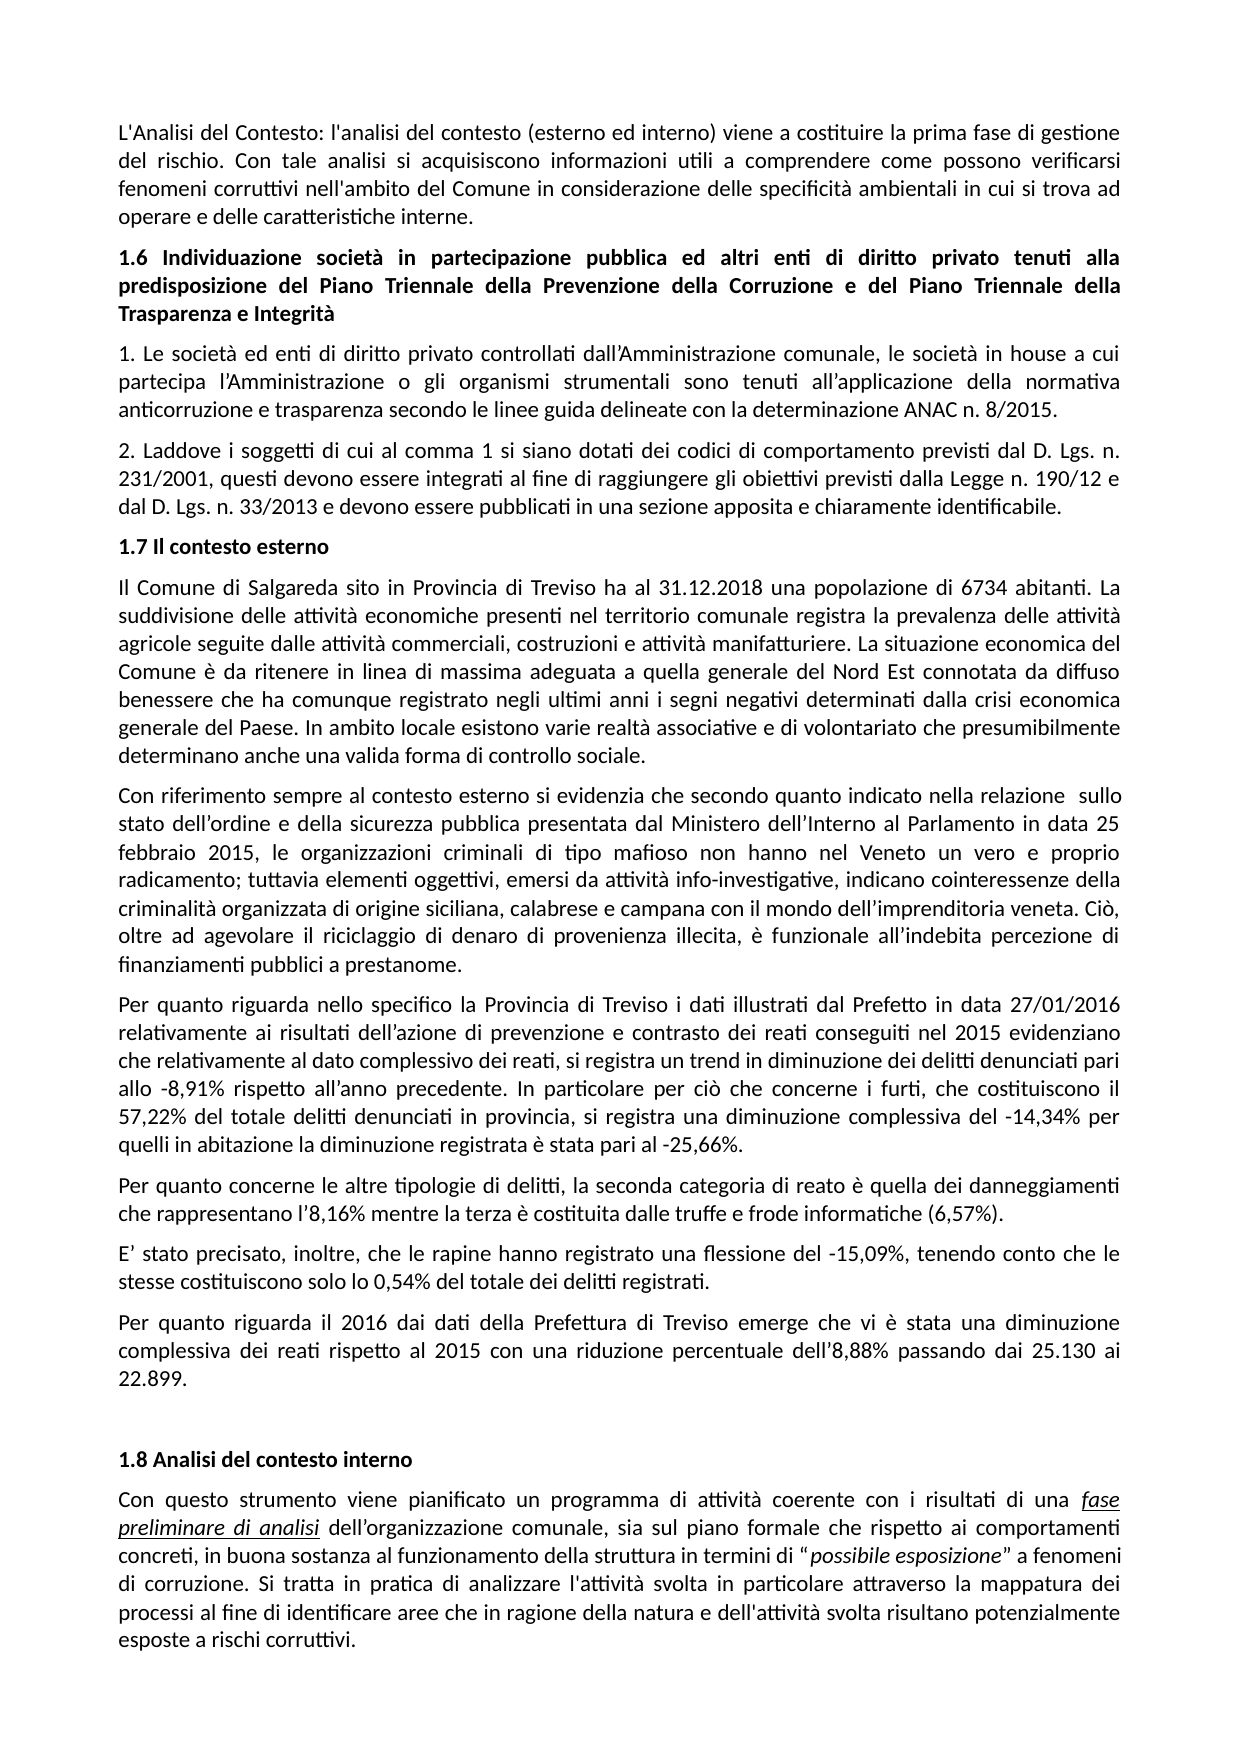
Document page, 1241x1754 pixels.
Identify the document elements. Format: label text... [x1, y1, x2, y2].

text E’ stato precisato, inoltre, che le rapine hanno registrato una flessione del -15,09%, tenendo conto che le stesse costituiscono solo lo 0,54% del totale dei delitti registrati. [118, 1239, 1122, 1295]
text 1. Le società ed enti di diritto privato controllati dall’Amministrazione comunale, le società in house a cui partecipa l’Amministrazione o gli organismi strumentali sono tenuti all’applicazione della normativa anticorruzione e trasparenza secondo le linee guida delineate con la determinazione ANAC n. 8/2015. [118, 339, 1122, 423]
text 1.7 Il contesto esterno [118, 532, 1122, 560]
text Per quanto concerne le altre tipologie di delitti, la seconda categoria di reato è quella dei danneggiamenti che rappresentano l’8,16% mentre la terza è costituita dalle truffe e frode informatiche (6,57%). [118, 1171, 1122, 1227]
text Con riferimento sempre al contesto esterno si evidenzia che secondo quanto indicato nella relazione sullo stato dell’ordine e della sicurezza pubblica presentata dal Ministero dell’Interno al Parlamento in data 25 febbraio 2015, le organizzazioni criminali di tipo mafioso non hanno nel Veneto un vero e proprio radicamento; tuttavia elementi oggettivi, emersi da attività info-investigative, indicano cointeressenze della criminalità organizzata di origine siciliana, calabrese e campana con il mondo dell’imprenditoria veneta. Ciò, oltre ad agevolare il riciclaggio di denaro di provenienza illecita, è funzionale all’indebita percezione di finanziamenti pubblici a prestanome. [118, 782, 1122, 978]
text Per quanto riguarda nello specifico la Provincia di Treviso i dati illustrati dal Prefetto in data 27/01/2016 relativamente ai risultati dell’azione di prevenzione e contrasto dei reati conseguiti nel 2015 evidenziano che relativamente al dato complessivo dei reati, si registra un trend in diminuzione dei delitti denunciati pari allo -8,91% rispetto all’anno precedente. In particolare per ciò che concerne i furti, che costituiscono il 57,22% del totale delitti denunciati in provincia, si registra una diminuzione complessiva del -14,34% per quelli in abitazione la diminuzione registrata è stata pari al -25,66%. [118, 990, 1122, 1158]
text 1.6 Individuazione società in partecipazione pubblica ed altri enti di diritto privato tenuti alla predisposizione del Piano Triennale della Prevenzione della Corruzione e del Piano Triennale della Trasparenza e Integrità [118, 243, 1122, 327]
text Per quanto riguarda il 2016 dai dati della Prefettura di Treviso emerge che vi è stata una diminuzione complessiva dei reati rispetto al 2015 con una riduzione percentuale dell’8,88% passando dai 25.130 ai 22.899. [118, 1308, 1122, 1392]
text 1.8 Analisi del contesto interno [118, 1445, 1122, 1473]
text Il Comune di Salgareda sito in Provincia di Treviso ha al 31.12.2018 una popolazione di 6734 abitanti. La suddivisione delle attività economiche presenti nel territorio comunale registra la prevalenza delle attività agricole seguite dalle attività commerciali, costruzioni e attività manifatturiere. La situazione economica del Comune è da ritenere in linea di massima adeguata a quella generale del Nord Est connotata da diffuso benessere che ha comunque registrato negli ultimi anni i segni negativi determinati dalla crisi economica generale del Paese. In ambito locale esistono varie realtà associative e di volontariato che presumibilmente determinano anche una valida forma di controllo sociale. [118, 573, 1122, 769]
text 2. Laddove i soggetti di cui al comma 1 si siano dotati dei codici di comportamento previsti dal D. Lgs. n. 231/2001, questi devono essere integrati al fine di raggiungere gli obiettivi previsti dalla Legge n. 190/12 e dal D. Lgs. n. 33/2013 e devono essere pubblicati in una sezione apposita e chiaramente identificabile. [118, 436, 1122, 520]
text Con questo strumento viene pianificato un programma di attività coerente con i risultati di una fase preliminare di analisi dell’organizzazione comunale, sia sul piano formale che rispetto ai comportamenti concreti, in buona sostanza al funzionamento della struttura in termini di “possibile esposizione” a fenomeni di corruzione. Si tratta in pratica di analizzare l'attività svolta in particolare attraverso la mappatura dei processi al fine di identificare aree che in ragione della natura e dell'attività svolta risultano potenzialmente esposte a rischi corruttivi. [118, 1486, 1122, 1654]
text L'Analisi del Contesto: l'analisi del contesto (esterno ed interno) viene a costituire la prima fase di gestione del rischio. Con tale analisi si acquisiscono informazioni utili a comprendere come possono verificarsi fenomeni corruttivi nell'ambito del Comune in considerazione delle specificità ambientali in cui si trova ad operare e delle caratteristiche interne. [118, 118, 1122, 230]
